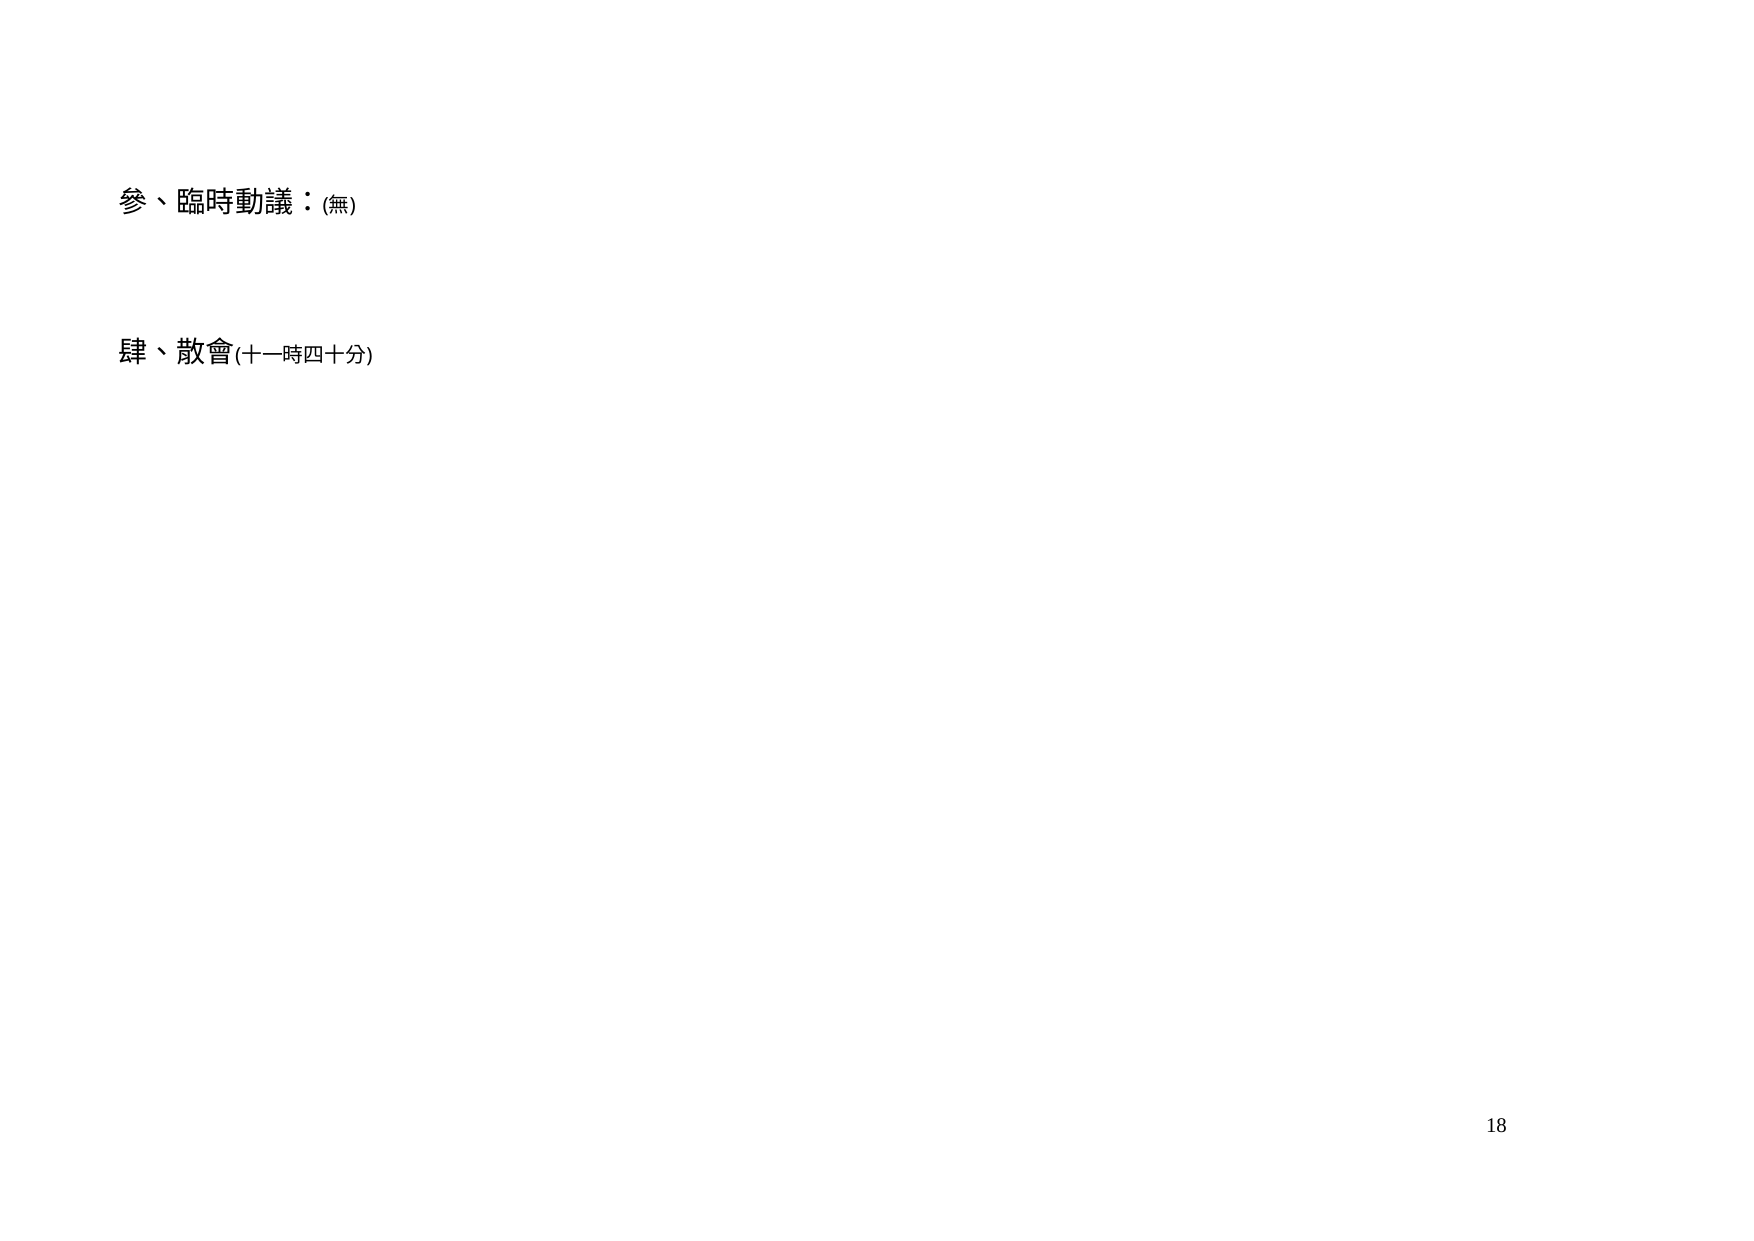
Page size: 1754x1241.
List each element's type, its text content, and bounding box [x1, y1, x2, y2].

text 參、臨時動議：(無) [118, 162, 1636, 237]
text 肆、散會(十一時四十分) [118, 312, 1636, 387]
